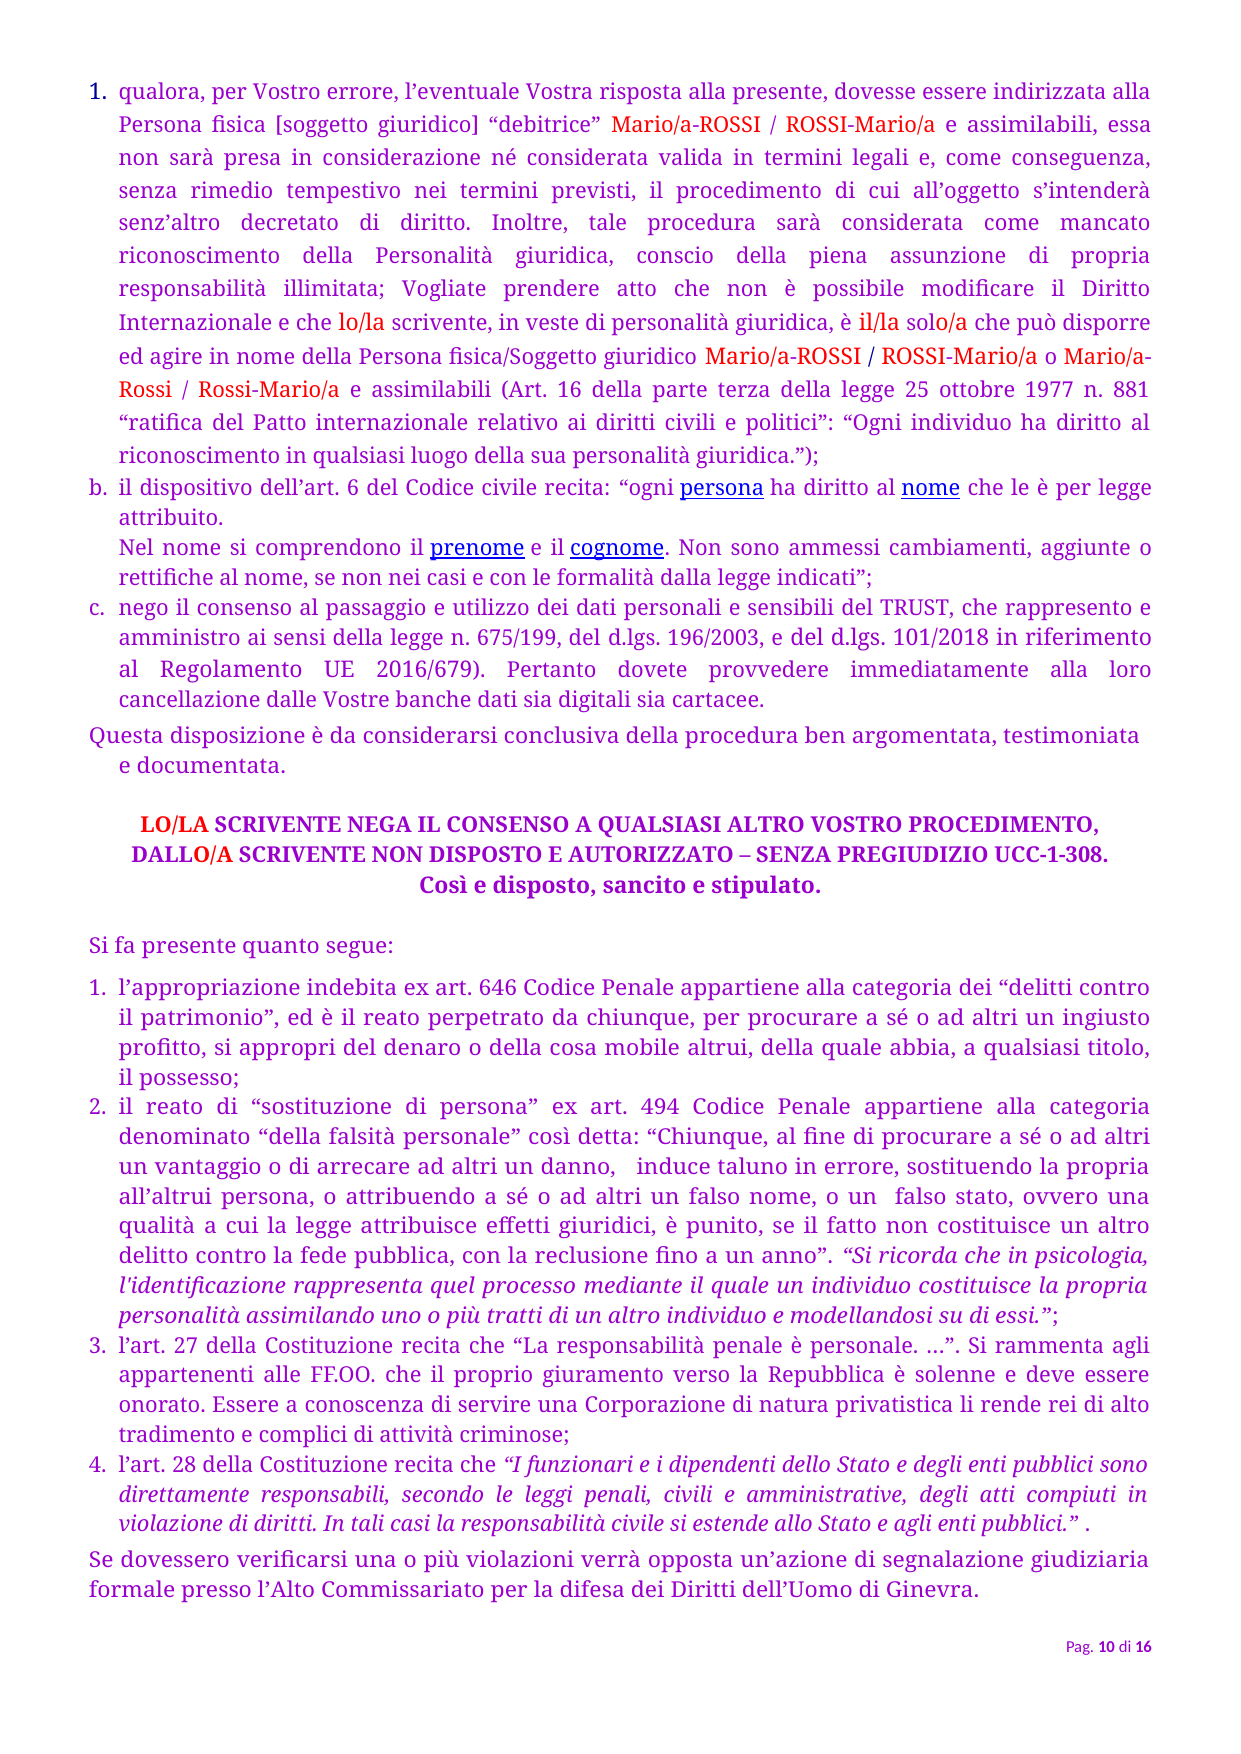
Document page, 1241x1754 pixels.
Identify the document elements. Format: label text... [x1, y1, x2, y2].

list l’appropriazione indebita ex art. 646 Codice Penale appartiene alla categoria dei “delitti contro il patrimonio”, ed è il reato perpetrato da chiunque, per procurare a sé o ad altri un ingiusto profitto, si appropri del denaro o della cosa mobile altrui, della quale abbia, a qualsiasi titolo, il possesso; [89, 972, 1152, 1091]
list qualora, per Vostro errore, l’eventuale Vostra risposta alla presente, dovesse essere indirizzata alla Persona fisica [soggetto giuridico] “debitrice” Mario/a-ROSSI / ROSSI-Mario/a e assimilabili, essa non sarà presa in considerazione né considerata valida in termini legali e, come conseguenza, senza rimedio tempestivo nei termini previsti, il procedimento di cui all’oggetto s’intenderà senz’altro decretato di diritto. Inoltre, tale procedura sarà considerata come mancato riconoscimento della Personalità giuridica, conscio della piena assunzione di propria responsabilità illimitata; Vogliate prendere atto che non è possibile modificare il Diritto Internazionale e che lo/la scrivente, in veste di personalità giuridica, è il/la solo/a che può disporre ed agire in nome della Persona fisica/Soggetto giuridico Mario/a-ROSSI / ROSSI-Mario/a o Mario/a-Rossi / Rossi-Mario/a e assimilabili (Art. 16 della parte terza della legge 25 ottobre 1977 n. 881 “ratifica del Patto internazionale relativo ai diritti civili e politici”: “Ogni individuo ha diritto al riconoscimento in qualsiasi luogo della sua personalità giuridica.”); [89, 75, 1152, 469]
list nego il consenso al passaggio e utilizzo dei dati personali e sensibili del TRUST, che rappresento e amministro ai sensi della legge n. 675/199, del d.lgs. 196/2003, e del d.lgs. 101/2018 in riferimento al Regolamento UE 2016/679). Pertanto dovete provvedere immediatamente alla loro cancellazione dalle Vostre banche dati sia digitali sia cartacee. [89, 591, 1152, 713]
text LO/LA SCRIVENTE NEGA IL CONSENSO A QUALSIASI ALTRO VOSTRO PROCEDIMENTO, DALLO/A SCRIVENTE NON DISPOSTO E AUTORIZZATO – SENZA PREGIUDIZIO UCC-1-308. [89, 809, 1152, 869]
list l’art. 28 della Costituzione recita che “I funzionari e i dipendenti dello Stato e degli enti pubblici sono direttamente responsabili, secondo le leggi penali, civili e amministrative, degli atti compiuti in violazione di diritti. In tali casi la responsabilità civile si estende allo Stato e agli enti pubblici.” . [89, 1449, 1152, 1538]
text Si fa presente quanto segue: [89, 930, 1152, 959]
text Se dovessero verificarsi una o più violazioni verrà opposta un’azione di segnalazione giudiziaria formale presso l’Alto Commissariato per la difesa dei Diritti dell’Uomo di Ginevra. [89, 1544, 1152, 1604]
list l’art. 27 della Costituzione recita che “La responsabilità penale è personale. …”. Si rammenta agli appartenenti alle FF.OO. che il proprio giuramento verso la Repubblica è solenne e deve essere onorato. Essere a conoscenza di servire una Corporazione di natura privatistica li rende rei di alto tradimento e complici di attività criminose; [89, 1329, 1152, 1449]
list il reato di “sostituzione di persona” ex art. 494 Codice Penale appartiene alla categoria denominato “della falsità personale” così detta: “Chiunque, al fine di procurare a sé o ad altri un vantaggio o di arrecare ad altri un danno, induce taluno in errore, sostituendo la propria all’altrui persona, o attribuendo a sé o ad altri un falso nome, o un falso stato, ovvero una qualità a cui la legge attribuisce effetti giuridici, è punito, se il fatto non costituisce un altro delitto contro la fede pubblica, con la reclusione fino a un anno”. “Si ricorda che in psicologia, l'identificazione rappresenta quel processo mediante il quale un individuo costituisce la propria personalità assimilando uno o più tratti di un altro individuo e modellandosi su di essi.”; [89, 1091, 1152, 1329]
text Questa disposizione è da considerarsi conclusiva della procedura ben argomentata, testimoniata e documentata. [89, 720, 1152, 779]
list il dispositivo dell’art. 6 del Codice civile recita: “ogni persona ha diritto al nome che le è per legge attribuito. Nel nome si comprendono il prenome e il cognome. Non sono ammessi cambiamenti, aggiunte o rettifiche al nome, se non nei casi e con le formalità dalla legge indicati”; [89, 472, 1152, 591]
text Così e disposto, sancito e stipulato. [89, 869, 1152, 900]
